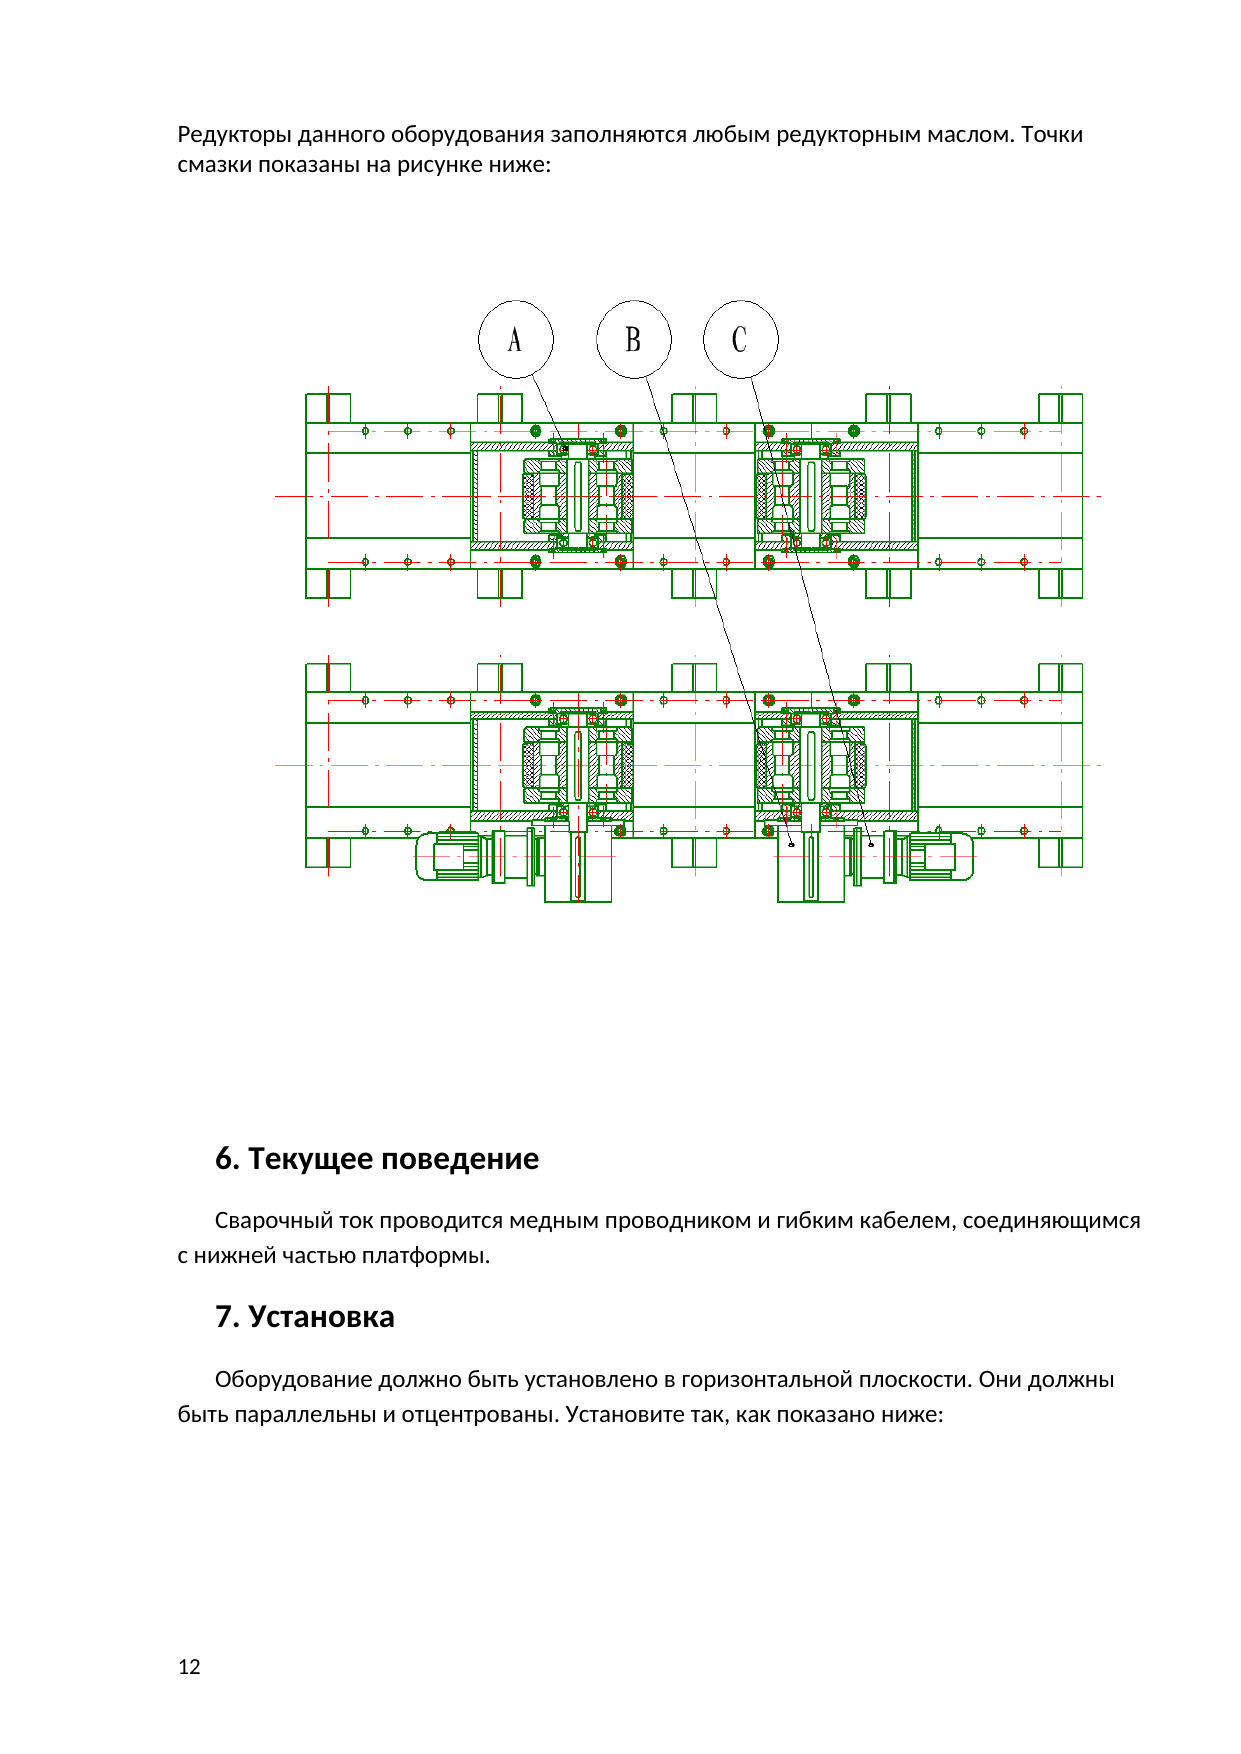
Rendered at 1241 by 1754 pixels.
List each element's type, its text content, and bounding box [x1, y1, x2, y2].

text Редукторы данного оборудования заполняются любым редукторным маслом. Точки смазки показаны на рисунке ниже: [177, 118, 1152, 179]
text 6. Текущее поведение [177, 1137, 1152, 1178]
text 7. Установка [177, 1296, 1152, 1336]
text Сварочный ток проводится медным проводником и гибким кабелем, соединяющимся с нижней частью платформы. [177, 1205, 1152, 1270]
text Оборудование должно быть установлено в горизонтальной плоскости. Они должны быть параллельны и отцентрованы. Установите так, как показано ниже: [177, 1363, 1152, 1429]
